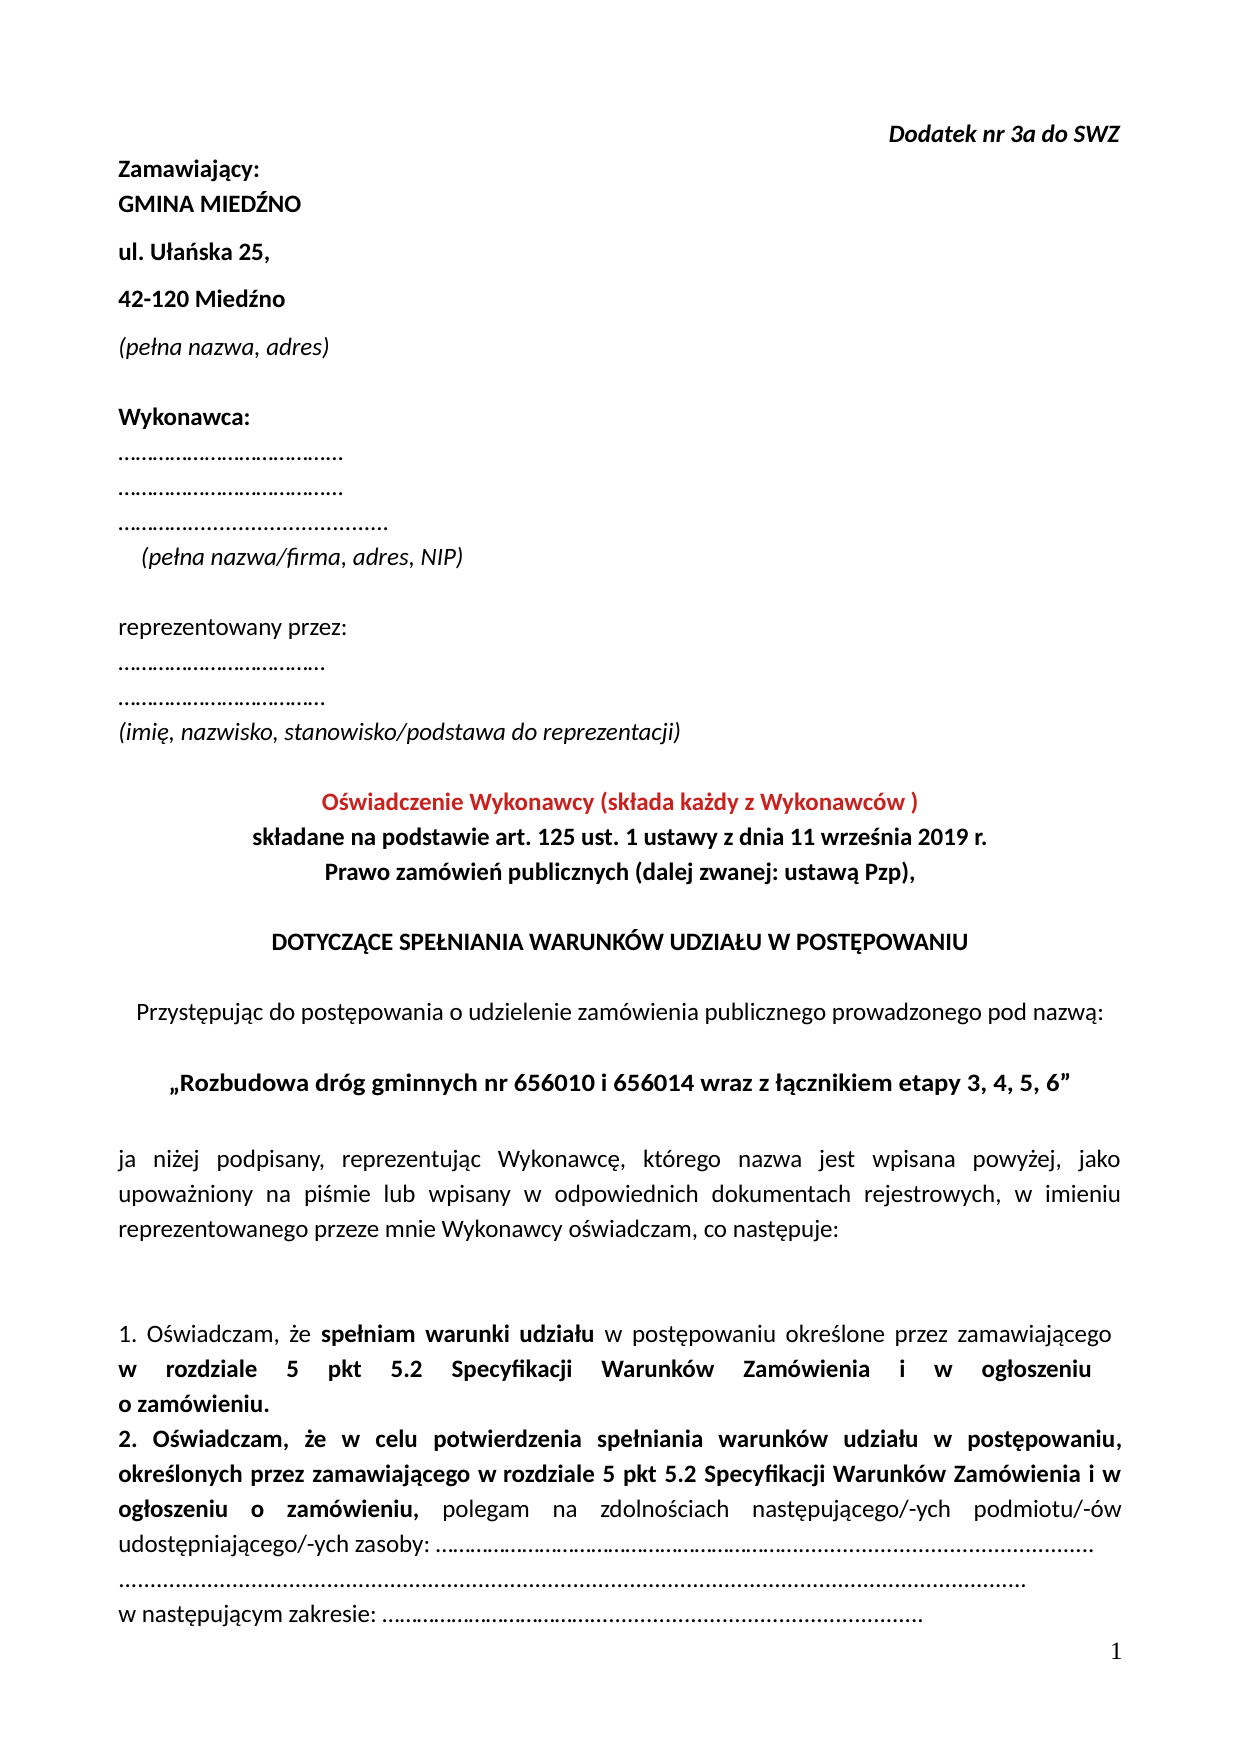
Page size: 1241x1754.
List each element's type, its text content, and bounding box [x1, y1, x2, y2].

text (pełna nazwa/firma, adres, NIP) [118, 541, 1122, 571]
text Dodatek nr 3a do SWZ [118, 118, 1122, 149]
text GMINA MIEDŹNO [118, 188, 1122, 219]
text reprezentowany przez: [118, 611, 1122, 641]
text …………................................ [118, 506, 1122, 536]
text Oświadczenie Wykonawcy (składa każdy z Wykonawców ) [118, 786, 1122, 816]
text ………………………………... [118, 471, 1122, 501]
text Wykonawca: [118, 401, 1122, 431]
text „Rozbudowa dróg gminnych nr 656010 i 656014 wraz z łącznikiem etapy 3, 4, 5, 6” [118, 1031, 1122, 1105]
text 42-120 Miedźno [118, 283, 1122, 314]
text (imię, nazwisko, stanowisko/podstawa do reprezentacji) [118, 716, 1122, 746]
text (pełna nazwa, adres) [118, 331, 1122, 361]
text ………………………………... [118, 436, 1122, 466]
text Prawo zamówień publicznych (dalej zwanej: ustawą Pzp), [118, 856, 1122, 886]
text 1. Oświadczam, że spełniam warunki udziału w postępowaniu określone przez zamawiającego w rozdziale 5 pkt 5.2 Specyfikacji Warunków Zamówienia i w ogłoszeniu o zamówieniu. [118, 1318, 1122, 1419]
text ……………………………… [118, 681, 1122, 711]
text ................................................................................................................................................ [118, 1563, 1122, 1594]
text Przystępując do postępowania o udzielenie zamówienia publicznego prowadzonego pod nazwą: [118, 996, 1122, 1026]
text Zamawiający: [118, 153, 1122, 184]
text 2. Oświadczam, że w celu potwierdzenia spełniania warunków udziału w postępowaniu, określonych przez zamawiającego w rozdziale 5 pkt 5.2 Specyfikacji Warunków Zamówienia i w ogłoszeniu o zamówieniu, polegam na zdolnościach następującego/-ych podmiotu/-ów udostępniającego/-ych zasoby: ………………………………………………………............................................... [118, 1423, 1122, 1559]
text ja niżej podpisany, reprezentując Wykonawcę, którego nazwa jest wpisana powyżej, jako upoważniony na piśmie lub wpisany w odpowiednich dokumentach rejestrowych, w imieniu reprezentowanego przeze mnie Wykonawcy oświadczam, co następuje: [118, 1143, 1122, 1244]
text ul. Ułańska 25, [118, 236, 1122, 266]
text składane na podstawie art. 125 ust. 1 ustawy z dnia 11 września 2019 r. [118, 821, 1122, 851]
text DOTYCZĄCE SPEŁNIANIA WARUNKÓW UDZIAŁU W POSTĘPOWANIU [118, 926, 1122, 956]
text w następującym zakresie: ………………………………..................................................... [118, 1598, 1122, 1629]
text ……………………………… [118, 646, 1122, 676]
